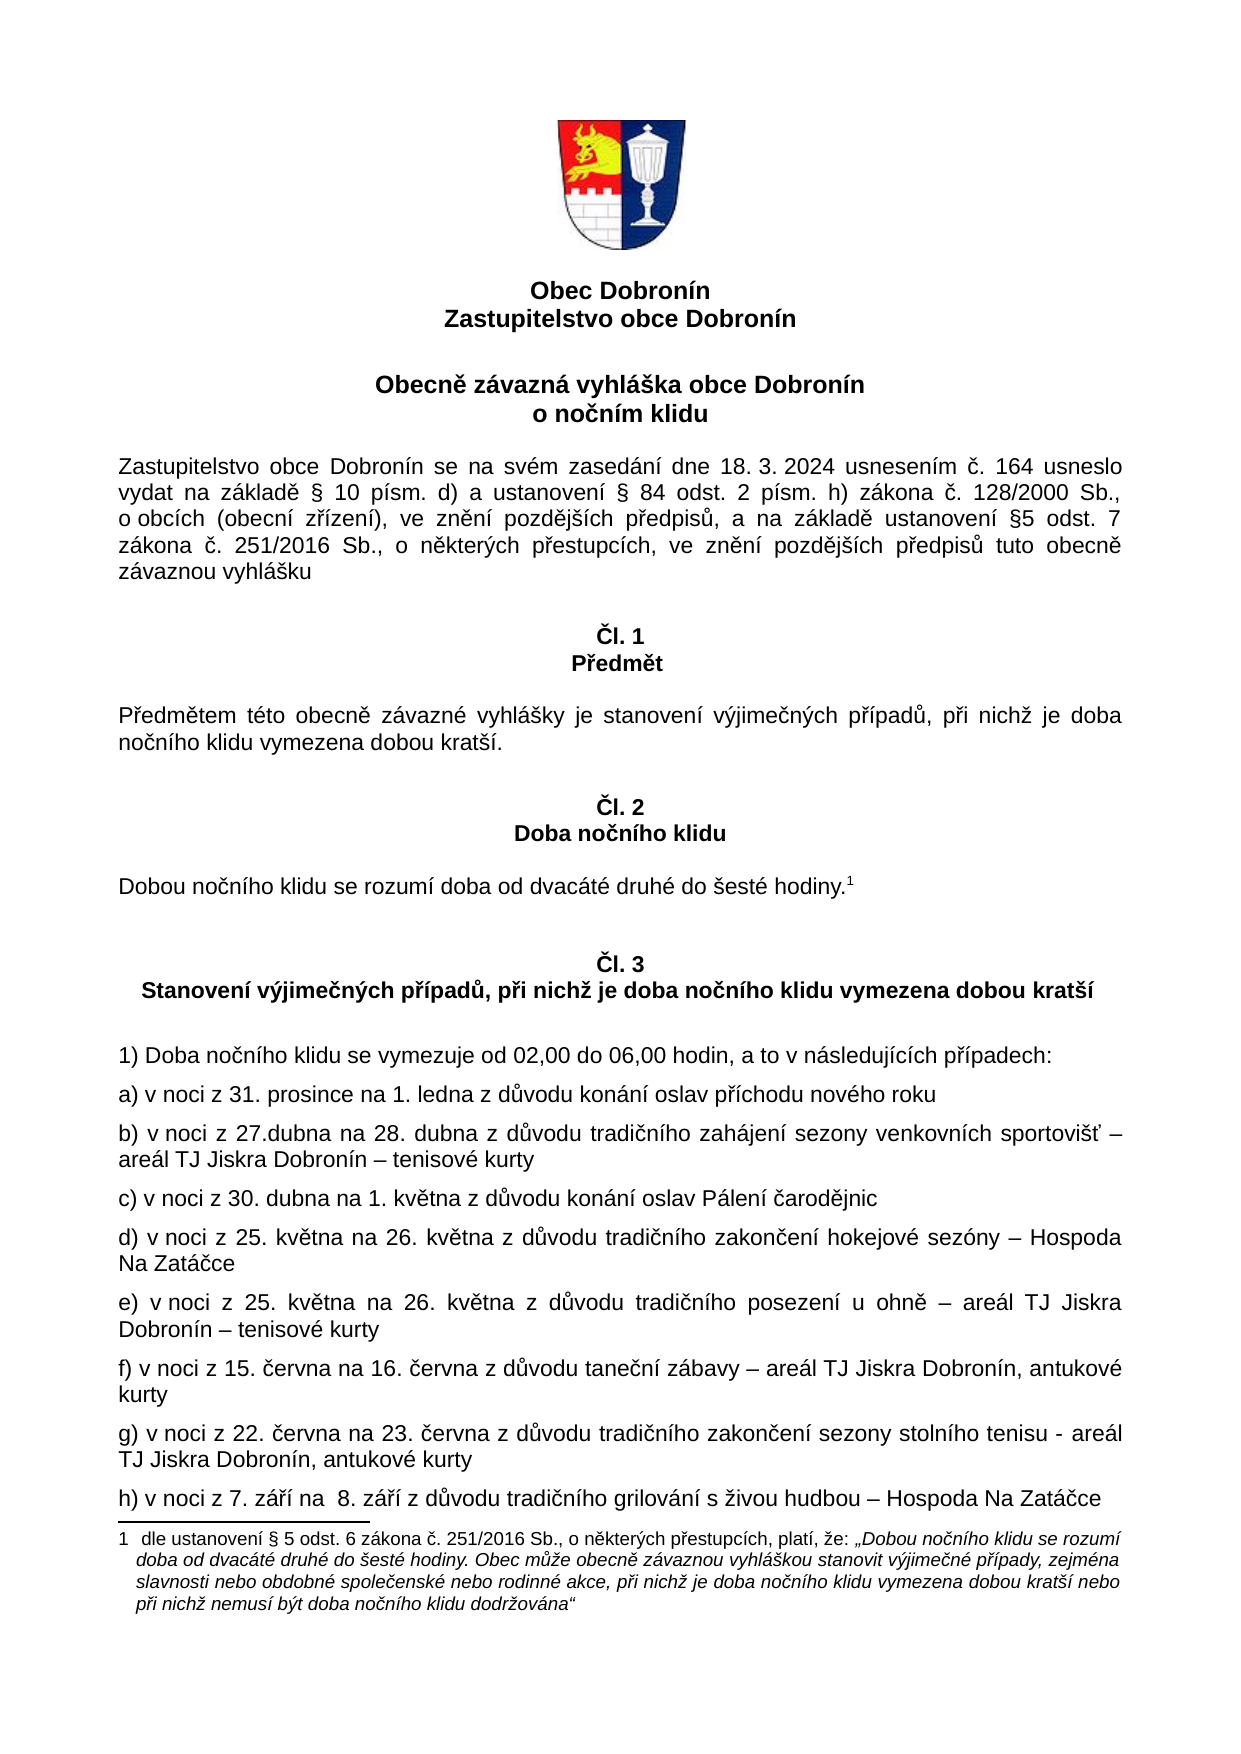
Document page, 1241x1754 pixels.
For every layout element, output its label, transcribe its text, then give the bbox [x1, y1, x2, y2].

text Stanovení výjimečných případů, při nichž je doba nočního klidu vymezena dobou kratší [118, 977, 1122, 1003]
text c) v noci z 30. dubna na 1. května z důvodu konání oslav Pálení čarodějnic [118, 1185, 1122, 1212]
text a) v noci z 31. prosince na 1. ledna z důvodu konání oslav příchodu nového roku [118, 1081, 1122, 1107]
text b) v noci z 27.dubna na 28. dubna z důvodu tradičního zahájení sezony venkovních sportovišť – areál TJ Jiskra Dobronín – tenisové kurty [118, 1120, 1122, 1173]
subtitle Obecně závazná vyhláška obce Dobronín o nočním klidu [118, 370, 1122, 428]
text Předmětem této obecně závazné vyhlášky je stanovení výjimečných případů, při nichž je doba nočního klidu vymezena dobou kratší. [118, 702, 1122, 755]
text Předmět [118, 650, 1122, 676]
text Čl. 3 [118, 951, 1122, 977]
text e) v noci z 25. května na 26. května z důvodu tradičního posezení u ohně – areál TJ Jiskra Dobronín – tenisové kurty [118, 1289, 1122, 1342]
title Obec Dobronín Zastupitelstvo obce Dobronín [118, 276, 1122, 333]
text Doba nočního klidu [118, 820, 1122, 847]
text Čl. 2 [118, 794, 1122, 820]
text h) v noci z 7. září na 8. září z důvodu tradičního grilování s živou hudbou – Hospoda Na Zatáčce [118, 1485, 1122, 1511]
text Zastupitelstvo obce Dobronín se na svém zasedání dne 18. 3. 2024 usnesením č. 164 usneslo vydat na základě § 10 písm. d) a ustanovení § 84 odst. 2 písm. h) zákona č. 128/2000 Sb., o obcích (obecní zřízení), ve znění pozdějších předpisů, a na základě ustanovení §5 odst. 7 zákona č. 251/2016 Sb., o některých přestupcích, ve znění pozdějších předpisů tuto obecně závaznou vyhlášku [118, 453, 1122, 584]
text f) v noci z 15. června na 16. června z důvodu taneční zábavy – areál TJ Jiskra Dobronín, antukové kurty [118, 1354, 1122, 1407]
text d) v noci z 25. května na 26. května z důvodu tradičního zakončení hokejové sezóny – Hospoda Na Zatáčce [118, 1224, 1122, 1277]
text 1) Doba nočního klidu se vymezuje od 02,00 do 06,00 hodin, a to v následujících případech: [118, 1042, 1122, 1069]
text g) v noci z 22. června na 23. června z důvodu tradičního zakončení sezony stolního tenisu - areál TJ Jiskra Dobronín, antukové kurty [118, 1420, 1122, 1472]
text Čl. 1 [118, 623, 1122, 650]
text Dobou nočního klidu se rozumí doba od dvacáté druhé do šesté hodiny. [118, 873, 1122, 899]
picture [557, 120, 687, 250]
text dle ustanovení § 5 odst. 6 zákona č. 251/2016 Sb., o některých přestupcích, platí, že: „Dobou nočního klidu se rozumí doba od dvacáté druhé do šesté hodiny. Obec může obecně závaznou vyhláškou stanovit výjimečné případy, zejména slavnosti nebo obdobné společenské nebo rodinné akce, při nichž je doba nočního klidu vymezena dobou kratší nebo při nichž nemusí být doba nočního klidu dodržována“ [118, 1528, 1122, 1614]
